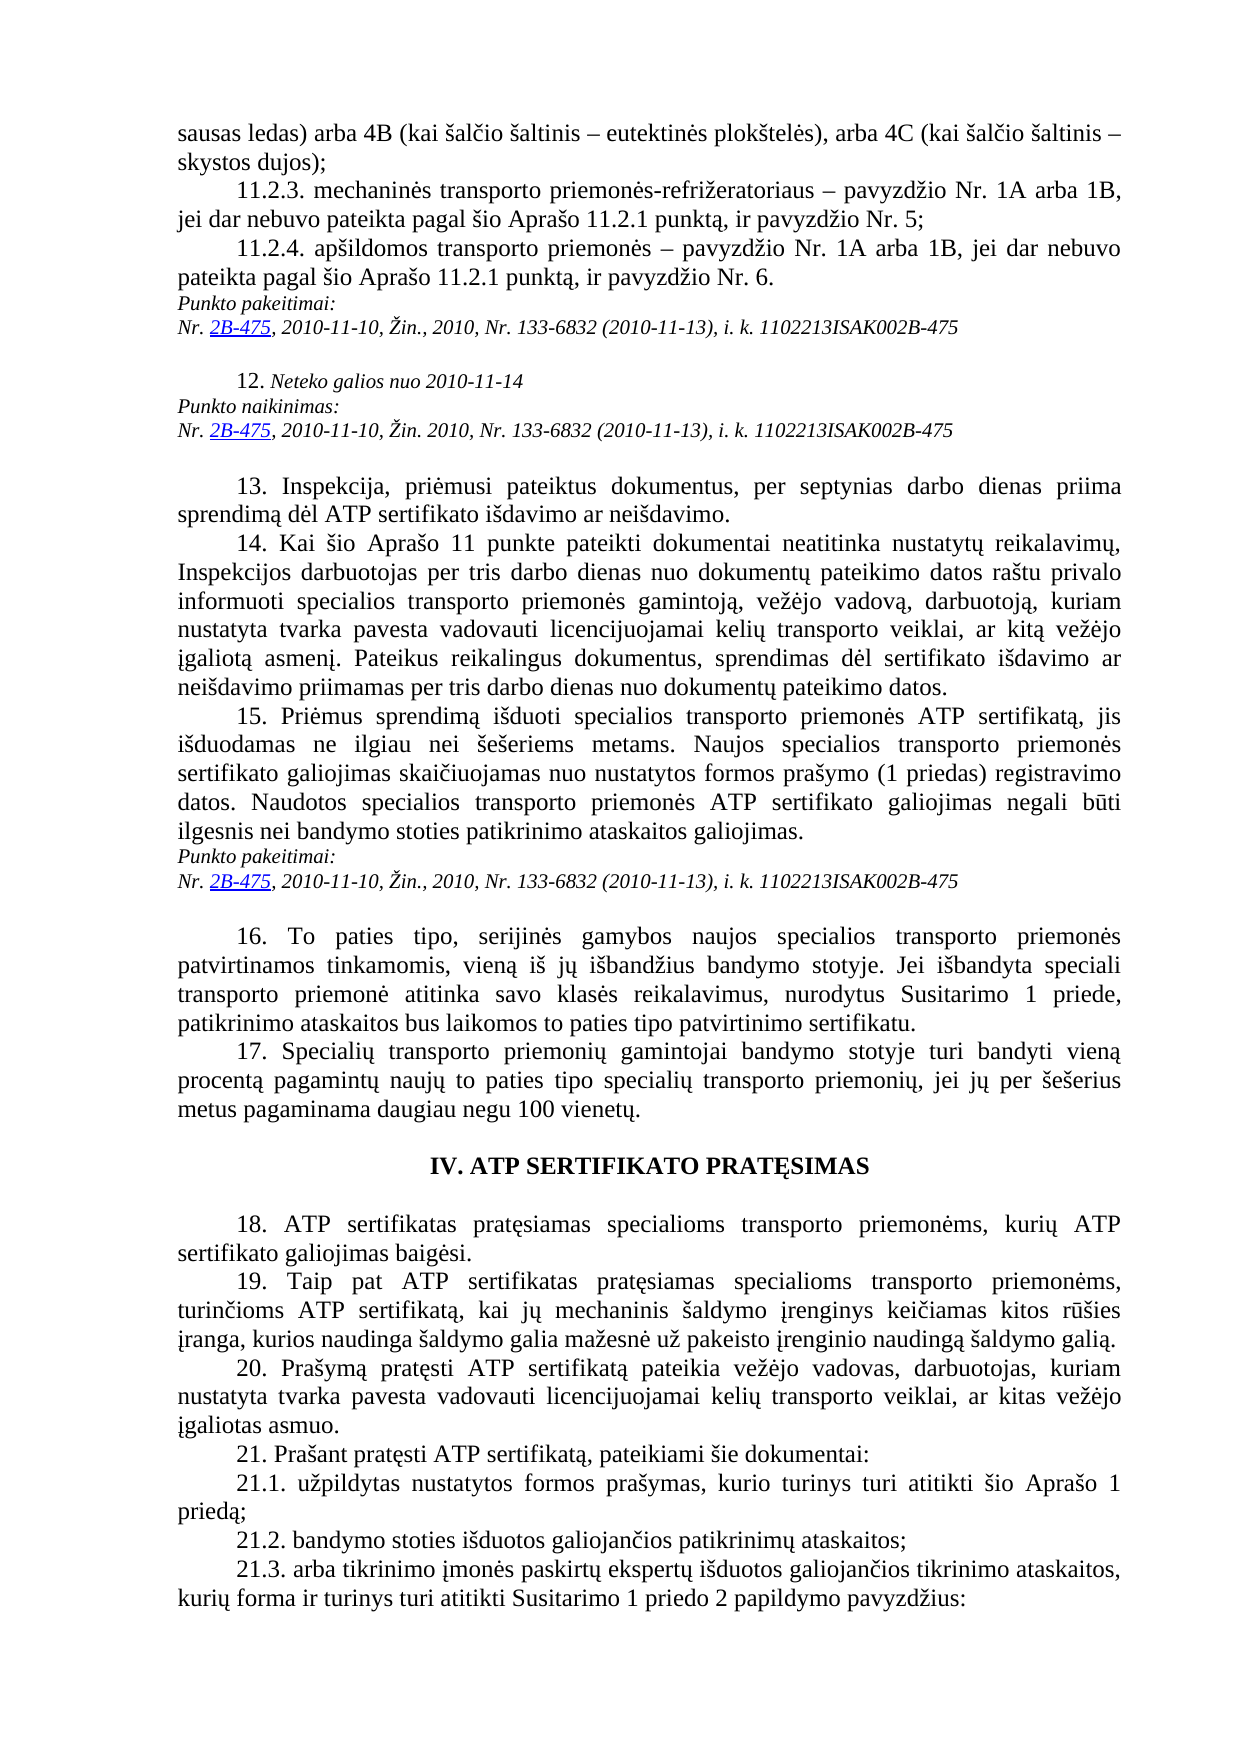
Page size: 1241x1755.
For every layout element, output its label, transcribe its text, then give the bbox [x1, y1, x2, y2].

text 14. Kai šio Aprašo 11 punkte pateikti dokumentai neatitinka nustatytų reikalavimų, Inspekcijos darbuotojas per tris darbo dienas nuo dokumentų pateikimo datos raštu privalo informuoti specialios transporto priemonės gamintoją, vežėjo vadovą, darbuotoją, kuriam nustatyta tvarka pavesta vadovauti licencijuojamai kelių transporto veiklai, ar kitą vežėjo įgaliotą asmenį. Pateikus reikalingus dokumentus, sprendimas dėl sertifikato išdavimo ar neišdavimo priimamas per tris darbo dienas nuo dokumentų pateikimo datos. [177, 528, 1122, 701]
text Punkto pakeitimai: [177, 291, 1122, 315]
text 21.2. bandymo stoties išduotos galiojančios patikrinimų ataskaitos; [177, 1525, 1122, 1554]
text 11.2.4. apšildomos transporto priemonės – pavyzdžio Nr. 1A arba 1B, jei dar nebuvo pateikta pagal šio Aprašo 11.2.1 punktą, ir pavyzdžio Nr. 6. [177, 233, 1122, 291]
text 21.1. užpildytas nustatytos formos prašymas, kurio turinys turi atitikti šio Aprašo 1 priedą; [177, 1468, 1122, 1525]
text 13. Inspekcija, priėmusi pateiktus dokumentus, per septynias darbo dienas priima sprendimą dėl ATP sertifikato išdavimo ar neišdavimo. [177, 471, 1122, 528]
text Nr. 2B-475, 2010-11-10, Žin., 2010, Nr. 133-6832 (2010-11-13), i. k. 1102213ISAK002B-475 [177, 315, 1122, 339]
text Nr. 2B-475, 2010-11-10, Žin., 2010, Nr. 133-6832 (2010-11-13), i. k. 1102213ISAK002B-475 [177, 868, 1122, 893]
text 12. Neteko galios nuo 2010-11-14 [177, 367, 1122, 394]
text 15. Priėmus sprendimą išduoti specialios transporto priemonės ATP sertifikatą, jis išduodamas ne ilgiau nei šešeriems metams. Naujos specialios transporto priemonės sertifikato galiojimas skaičiuojamas nuo nustatytos formos prašymo (1 priedas) registravimo datos. Naudotos specialios transporto priemonės ATP sertifikato galiojimas negali būti ilgesnis nei bandymo stoties patikrinimo ataskaitos galiojimas. [177, 701, 1122, 844]
text 17. Specialių transporto priemonių gamintojai bandymo stotyje turi bandyti vieną procentą pagamintų naujų to paties tipo specialių transporto priemonių, jei jų per šešerius metus pagaminama daugiau negu 100 vienetų. [177, 1036, 1122, 1123]
text IV. ATP SERTIFIKATO PRATĘSIMAS [177, 1151, 1122, 1180]
text 21.3. arba tikrinimo įmonės paskirtų ekspertų išduotos galiojančios tikrinimo ataskaitos, kurių forma ir turinys turi atitikti Susitarimo 1 priedo 2 papildymo pavyzdžius: [177, 1554, 1122, 1611]
text sausas ledas) arba 4B (kai šalčio šaltinis – eutektinės plokštelės), arba 4C (kai šalčio šaltinis – skystos dujos); [177, 118, 1122, 176]
text 20. Prašymą pratęsti ATP sertifikatą pateikia vežėjo vadovas, darbuotojas, kuriam nustatyta tvarka pavesta vadovauti licencijuojamai kelių transporto veiklai, ar kitas vežėjo įgaliotas asmuo. [177, 1353, 1122, 1439]
text Punkto naikinimas: [177, 394, 1122, 418]
text Punkto pakeitimai: [177, 844, 1122, 868]
text 18. ATP sertifikatas pratęsiamas specialioms transporto priemonėms, kurių ATP sertifikato galiojimas baigėsi. [177, 1209, 1122, 1266]
text Nr. 2B-475, 2010-11-10, Žin. 2010, Nr. 133-6832 (2010-11-13), i. k. 1102213ISAK002B-475 [177, 418, 1122, 442]
text 16. To paties tipo, serijinės gamybos naujos specialios transporto priemonės patvirtinamos tinkamomis, vieną iš jų išbandžius bandymo stotyje. Jei išbandyta speciali transporto priemonė atitinka savo klasės reikalavimus, nurodytus Susitarimo 1 priede, patikrinimo ataskaitos bus laikomos to paties tipo patvirtinimo sertifikatu. [177, 921, 1122, 1036]
text 19. Taip pat ATP sertifikatas pratęsiamas specialioms transporto priemonėms, turinčioms ATP sertifikatą, kai jų mechaninis šaldymo įrenginys keičiamas kitos rūšies įranga, kurios naudinga šaldymo galia mažesnė už pakeisto įrenginio naudingą šaldymo galią. [177, 1266, 1122, 1353]
text 21. Prašant pratęsti ATP sertifikatą, pateikiami šie dokumentai: [177, 1439, 1122, 1468]
text 11.2.3. mechaninės transporto priemonės-refrižeratoriaus – pavyzdžio Nr. 1A arba 1B, jei dar nebuvo pateikta pagal šio Aprašo 11.2.1 punktą, ir pavyzdžio Nr. 5; [177, 176, 1122, 233]
